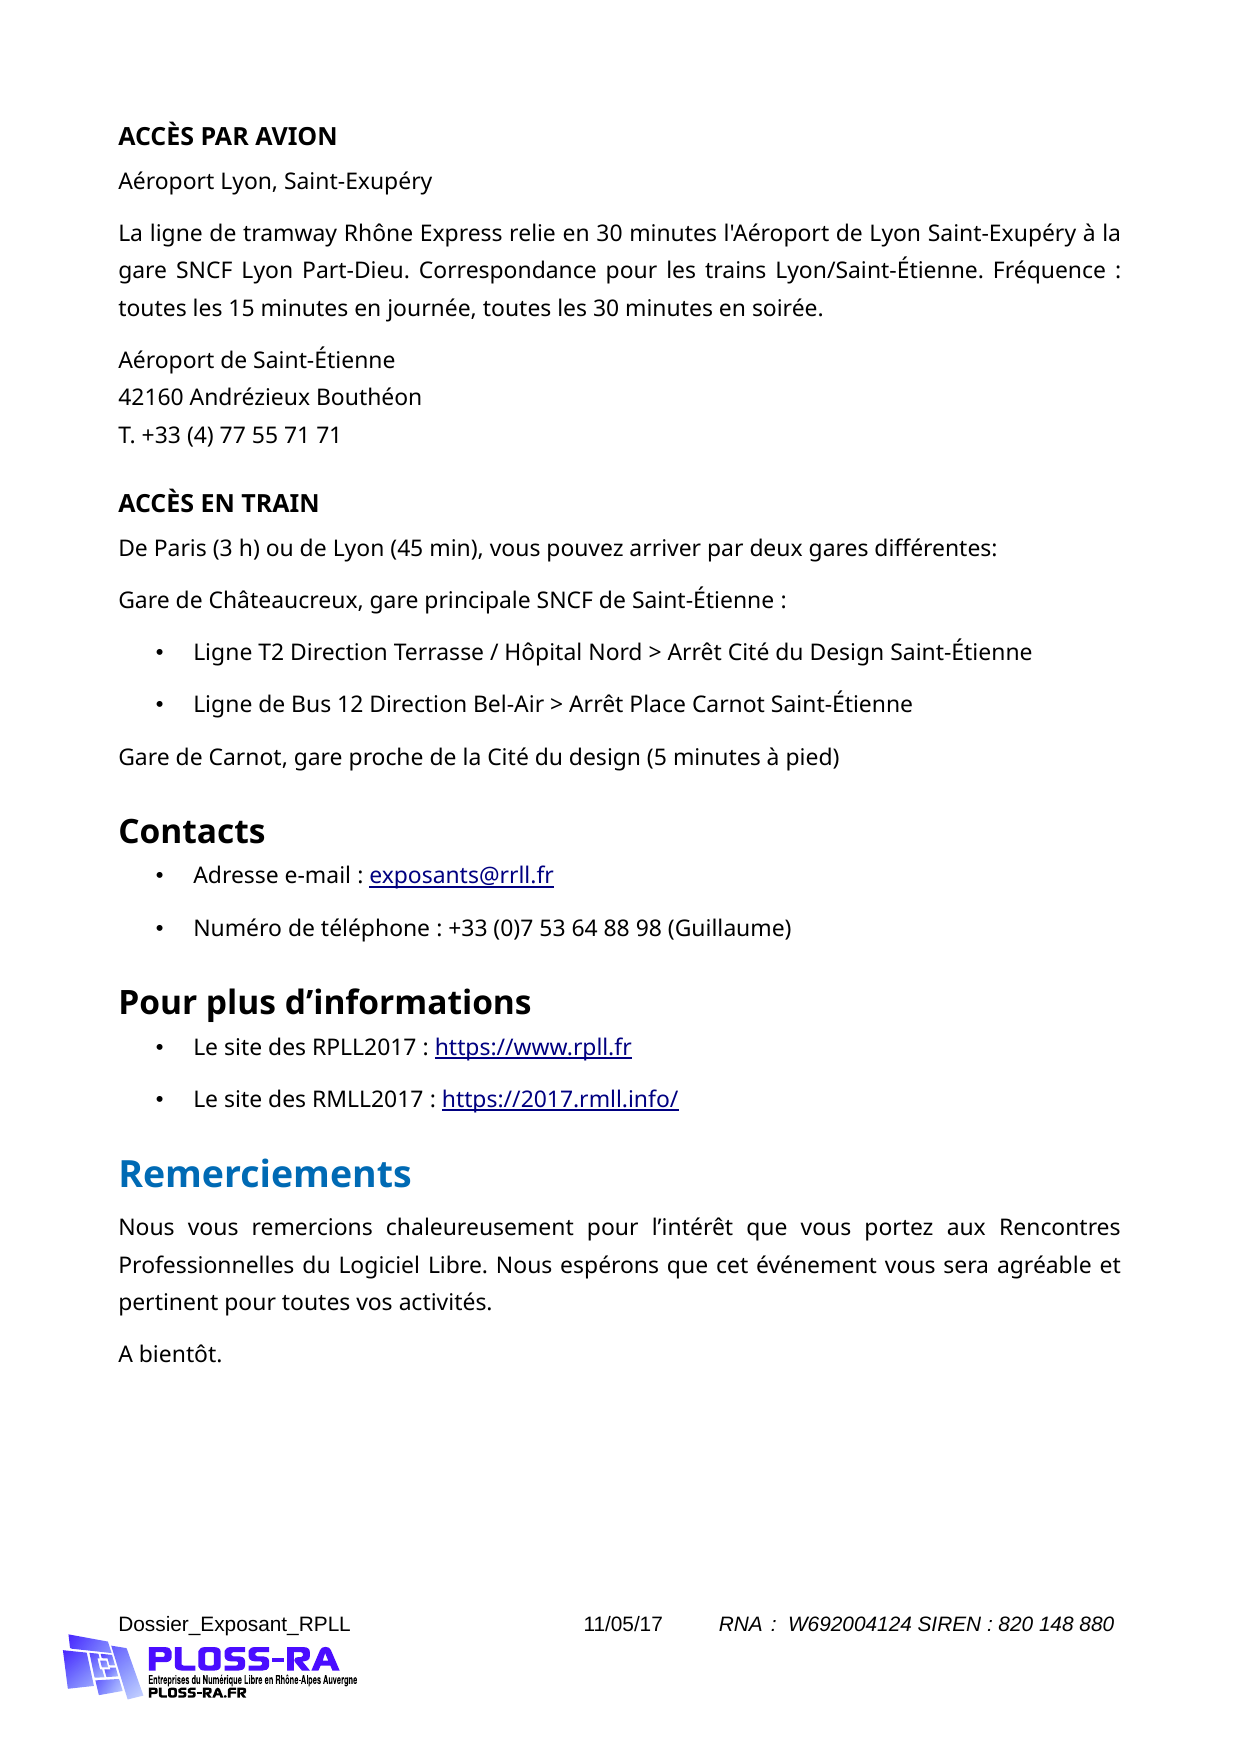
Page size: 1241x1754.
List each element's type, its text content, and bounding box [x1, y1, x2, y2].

subtitle ACCÈS PAR AVION [118, 118, 1122, 152]
list Ligne T2 Direction Terrasse / Hôpital Nord > Arrêt Cité du Design Saint-Étienne [156, 636, 1122, 667]
text Nous vous remercions chaleureusement pour l’intérêt que vous portez aux Rencontres Professionnelles du Logiciel Libre. Nous espérons que cet événement vous sera agréable et pertinent pour toutes vos activités. [118, 1211, 1122, 1317]
text A bientôt. [118, 1338, 1122, 1369]
text De Paris (3 h) ou de Lyon (45 min), vous pouvez arriver par deux gares différentes: [118, 532, 1122, 563]
text La ligne de tramway Rhône Express relie en 30 minutes l'Aéroport de Lyon Saint-Exupéry à la gare SNCF Lyon Part-Dieu. Correspondance pour les trains Lyon/Saint-Étienne. Fréquence : toutes les 15 minutes en journée, toutes les 30 minutes en soirée. [118, 217, 1122, 323]
list Numéro de téléphone : +33 (0)7 53 64 88 98 (Guillaume) [156, 912, 1122, 943]
list Le site des RPLL2017 : https://www.rpll.fr [156, 1031, 1122, 1062]
list Ligne de Bus 12 Direction Bel-Air > Arrêt Place Carnot Saint-Étienne [156, 688, 1122, 719]
list Adresse e-mail : exposants@rrll.fr [156, 859, 1122, 891]
subtitle Contacts [118, 807, 1122, 853]
text Gare de Carnot, gare proche de la Cité du design (5 minutes à pied) [118, 740, 1122, 772]
text Gare de Châteaucreux, gare principale SNCF de Saint-Étienne : [118, 584, 1122, 615]
subtitle Remerciements [118, 1148, 1122, 1199]
text Aéroport de Saint-Étienne 42160 Andrézieux Bouthéon T. +33 (4) 77 55 71 71 [118, 344, 1122, 450]
text Aéroport Lyon, Saint-Exupéry [118, 165, 1122, 196]
subtitle Pour plus d’informations [118, 978, 1122, 1024]
list Le site des RMLL2017 : https://2017.rmll.info/ [156, 1083, 1122, 1114]
